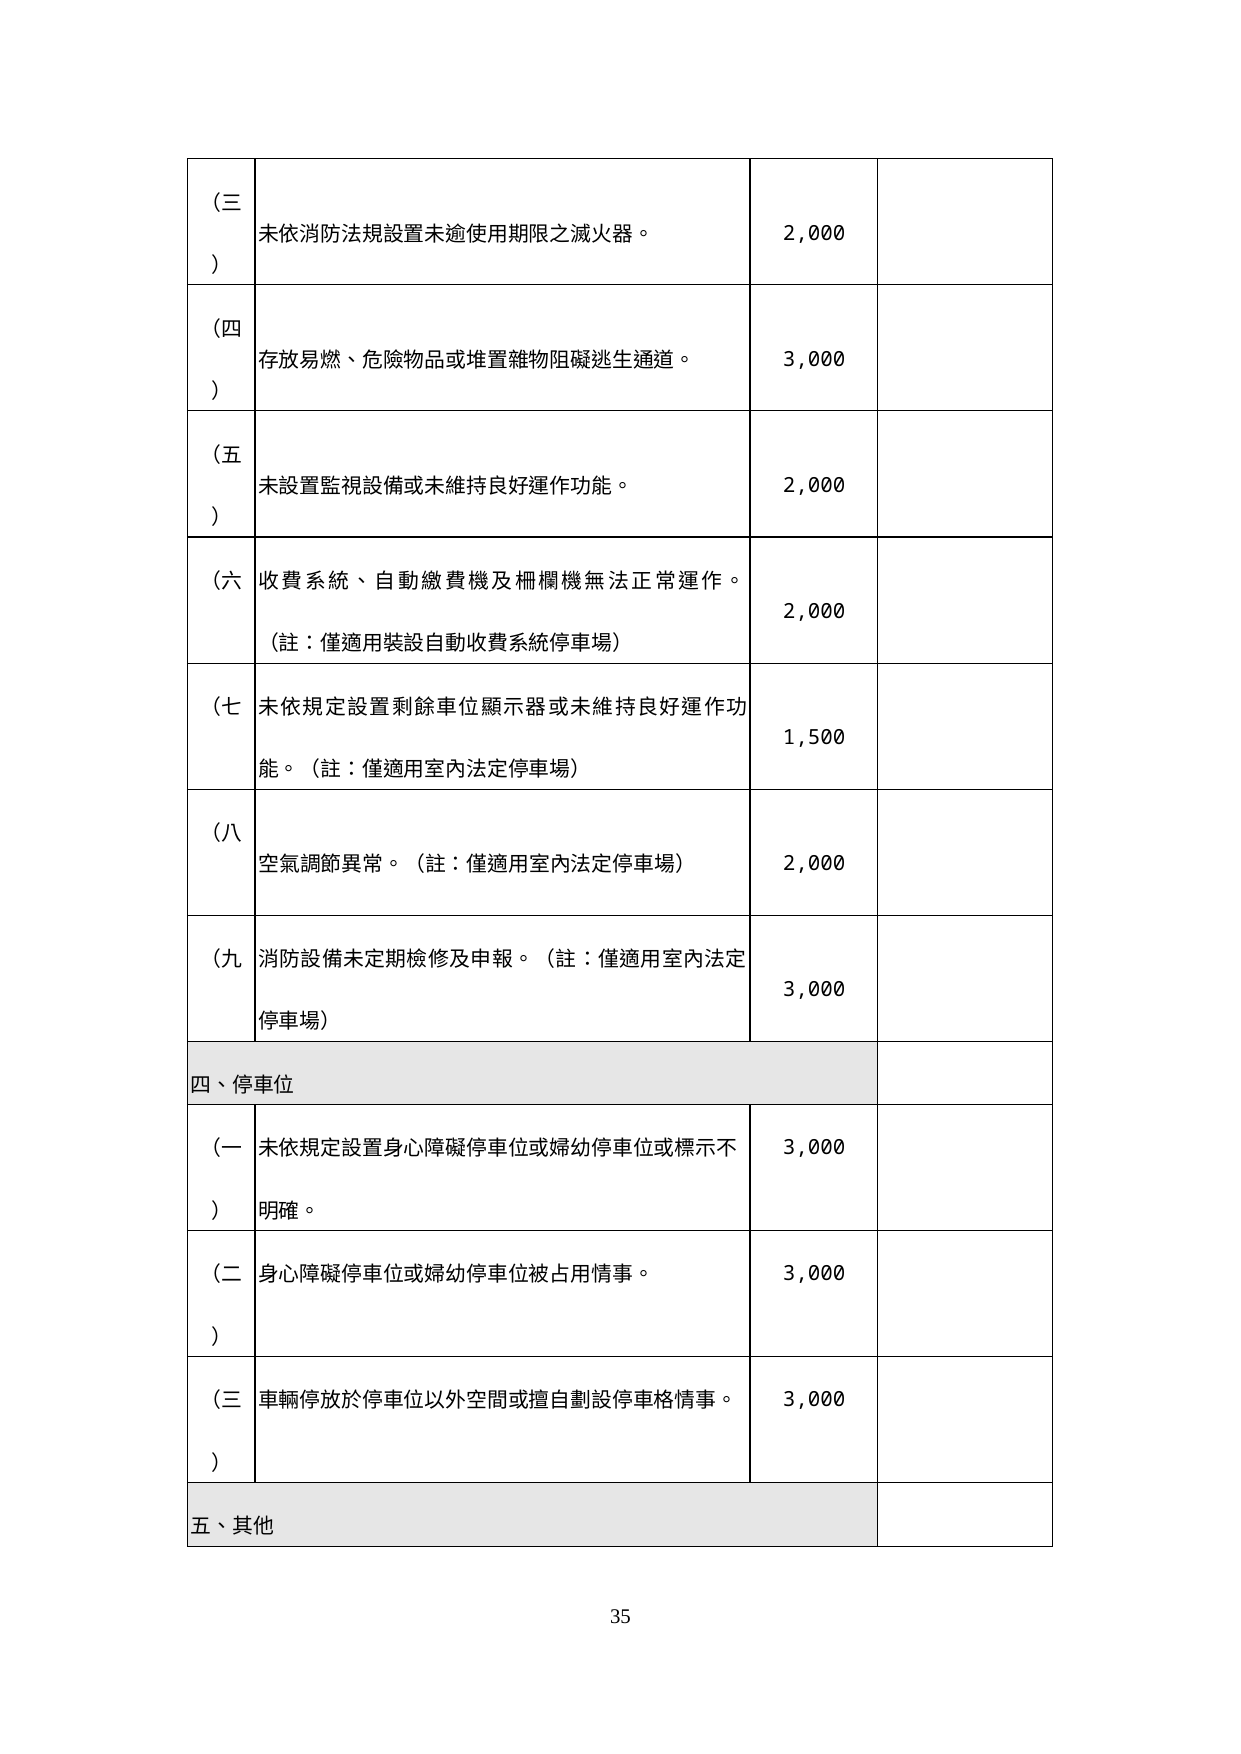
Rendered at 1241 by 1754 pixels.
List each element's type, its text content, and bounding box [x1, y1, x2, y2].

table_cell 身心障礙停車位或婦幼停車位被占用情事。 [256, 1231, 749, 1356]
table_cell 2,000 [751, 411, 877, 536]
table_cell （三） [188, 1357, 254, 1482]
table_cell 1,500 [751, 664, 877, 788]
table_cell 3,000 [751, 916, 877, 1041]
table_cell （二） [188, 1231, 254, 1356]
table_cell [878, 159, 1052, 284]
table_cell 2,000 [751, 538, 877, 662]
table_cell [878, 285, 1052, 410]
table_cell [878, 1105, 1052, 1230]
table_cell [878, 1042, 1052, 1104]
table_cell [878, 1483, 1052, 1546]
table_cell （五） [188, 411, 254, 536]
table_cell 未依規定設置身心障礙停車位或婦幼停車位或標示不明確。 [256, 1105, 749, 1230]
table_cell [878, 538, 1052, 662]
table_cell （三） [188, 159, 254, 284]
table_cell 未依消防法規設置未逾使用期限之滅火器。 [256, 159, 749, 284]
table_cell 3,000 [751, 1105, 877, 1230]
table_cell 五、其他 [188, 1483, 877, 1546]
table_cell [878, 916, 1052, 1041]
table_cell 未依規定設置剩餘車位顯示器或未維持良好運作功能。（註：僅適用室內法定停車場） [256, 664, 749, 788]
table_cell 未設置監視設備或未維持良好運作功能。 [256, 411, 749, 536]
table_cell 存放易燃、危險物品或堆置雜物阻礙逃生通道。 [256, 285, 749, 410]
table_cell [878, 1231, 1052, 1356]
table_cell 2,000 [751, 790, 877, 914]
table_cell 3,000 [751, 1357, 877, 1482]
table_cell （七） [188, 664, 254, 788]
table_cell [878, 1357, 1052, 1482]
table_cell 車輛停放於停車位以外空間或擅自劃設停車格情事。 [256, 1357, 749, 1482]
table_cell 四、停車位 [188, 1042, 877, 1104]
table_cell [878, 411, 1052, 536]
table_cell （六） [188, 538, 254, 662]
table_cell 3,000 [751, 285, 877, 410]
table_cell 空氣調節異常。（註：僅適用室內法定停車場） [256, 790, 749, 914]
table_cell [878, 790, 1052, 914]
table_cell 3,000 [751, 1231, 877, 1356]
table_cell 消防設備未定期檢修及申報。（註：僅適用室內法定停車場） [256, 916, 749, 1041]
table_cell （四） [188, 285, 254, 410]
table_cell 2,000 [751, 159, 877, 284]
table_cell （八） [188, 790, 254, 914]
table_cell （一） [188, 1105, 254, 1230]
table_cell 收費系統、自動繳費機及柵欄機無法正常運作。（註：僅適用裝設自動收費系統停車場） [256, 538, 749, 662]
table_cell （九） [188, 916, 254, 1041]
table_cell [878, 664, 1052, 788]
